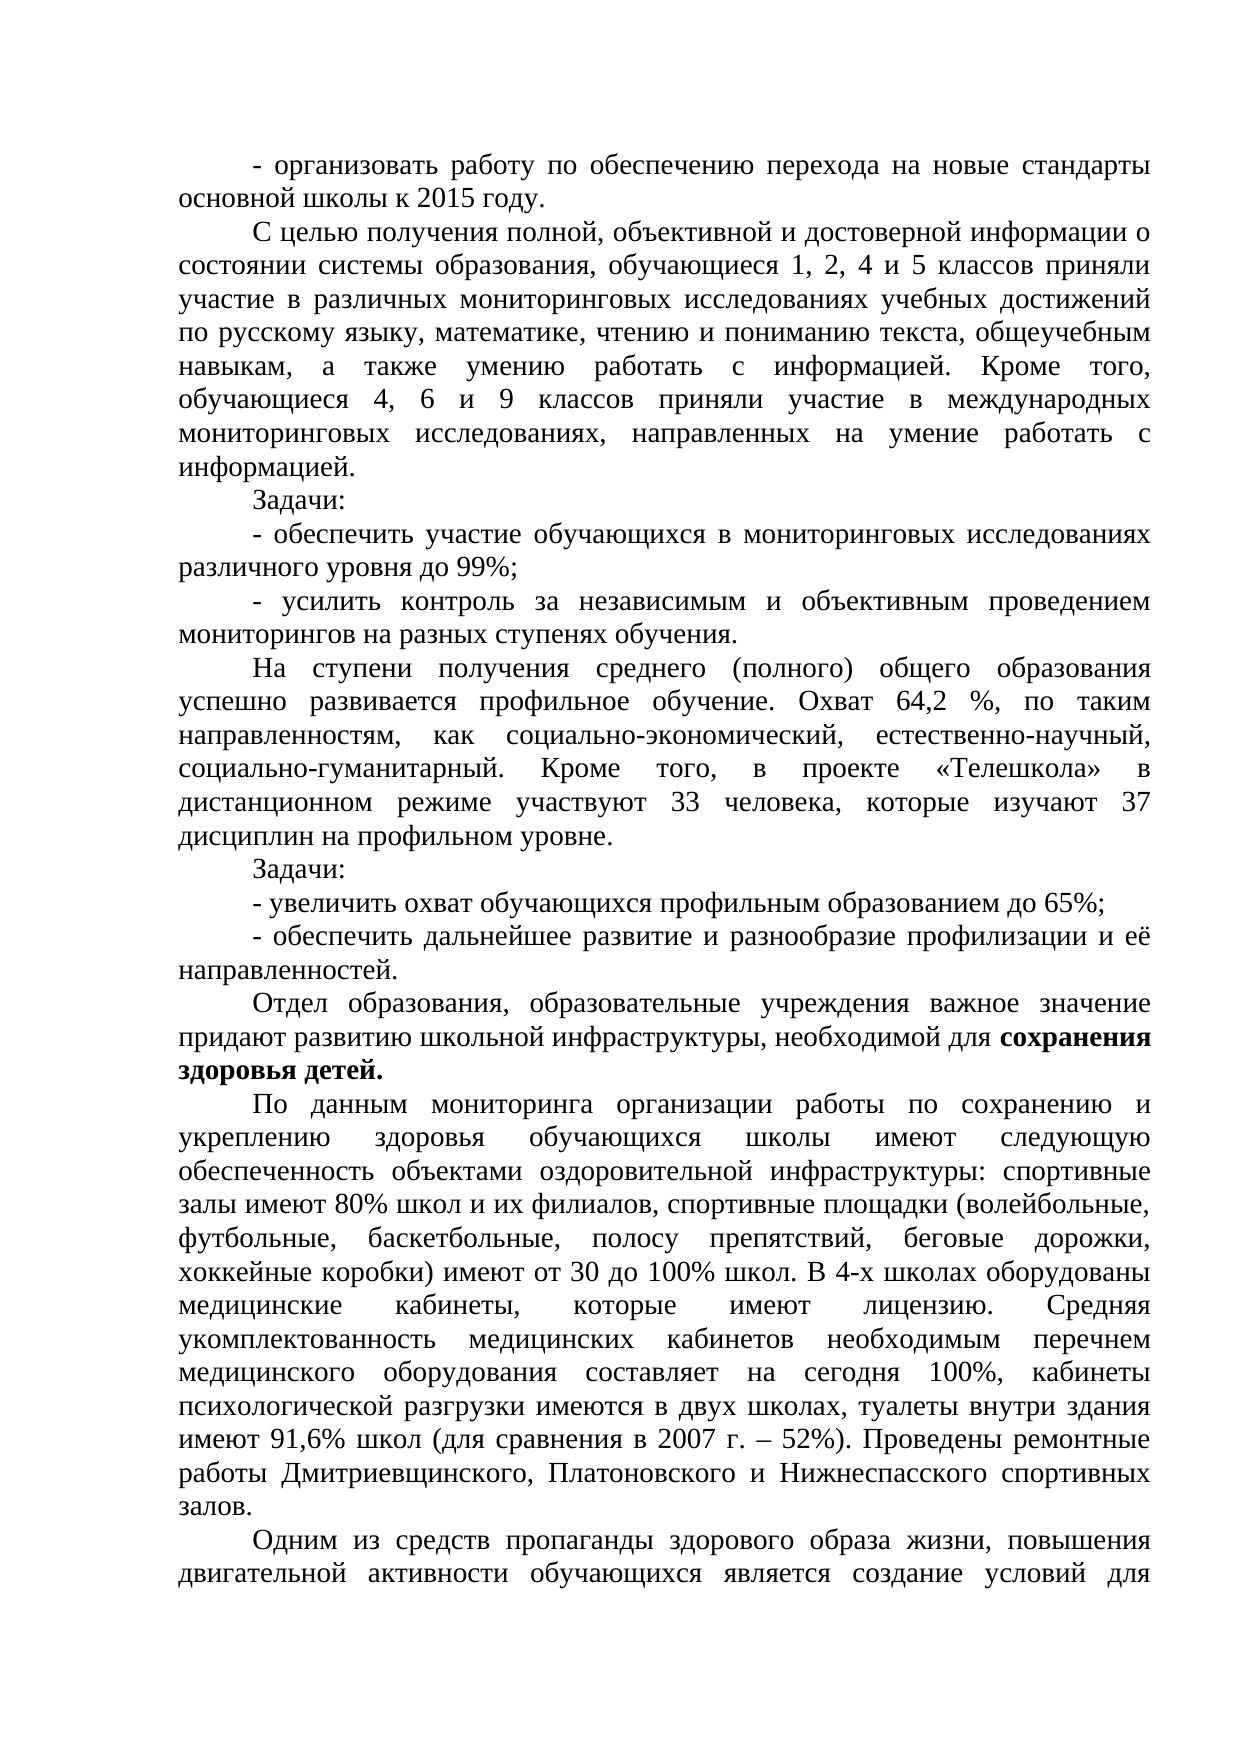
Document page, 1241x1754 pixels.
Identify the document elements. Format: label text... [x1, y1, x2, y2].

text - организовать работу по обеспечению перехода на новые стандарты основной школы к 2015 году. [178, 147, 1152, 214]
text - увеличить охват обучающихся профильным образованием до 65%; [178, 885, 1152, 918]
text - обеспечить участие обучающихся в мониторинговых исследованиях различного уровня до 99%; [178, 516, 1152, 583]
text На ступени получения среднего (полного) общего образования успешно развивается профильное обучение. Охват 64,2 %, по таким направленностям, как социально-экономический, естественно-научный, социально-гуманитарный. Кроме того, в проекте «Телешкола» в дистанционном режиме участвуют 33 человека, которые изучают 37 дисциплин на профильном уровне. [178, 650, 1152, 851]
text Задачи: [178, 851, 1152, 885]
text Задачи: [178, 482, 1152, 516]
text Одним из средств пропаганды здорового образа жизни, повышения двигательной активности обучающихся является создание условий для [178, 1522, 1152, 1589]
text Отдел образования, образовательные учреждения важное значение придают развитию школьной инфраструктуры, необходимой для сохранения здоровья детей. [178, 985, 1152, 1086]
text - обеспечить дальнейшее развитие и разнообразие профилизации и её направленностей. [178, 918, 1152, 985]
text С целью получения полной, объективной и достоверной информации о состоянии системы образования, обучающиеся 1, 2, 4 и 5 классов приняли участие в различных мониторинговых исследованиях учебных достижений по русскому языку, математике, чтению и пониманию текста, общеучебным навыкам, а также умению работать с информацией. Кроме того, обучающиеся 4, 6 и 9 классов приняли участие в международных мониторинговых исследованиях, направленных на умение работать с информацией. [178, 214, 1152, 482]
text По данным мониторинга организации работы по сохранению и укреплению здоровья обучающихся школы имеют следующую обеспеченность объектами оздоровительной инфраструктуры: спортивные залы имеют 80% школ и их филиалов, спортивные площадки (волейбольные, футбольные, баскетбольные, полосу препятствий, беговые дорожки, хоккейные коробки) имеют от 30 до 100% школ. В 4-х школах оборудованы медицинские кабинеты, которые имеют лицензию. Средняя укомплектованность медицинских кабинетов необходимым перечнем медицинского оборудования составляет на сегодня 100%, кабинеты психологической разгрузки имеются в двух школах, туалеты внутри здания имеют 91,6% школ (для сравнения в 2007 г. – 52%). Проведены ремонтные работы Дмитриевщинского, Платоновского и Нижнеспасского спортивных залов. [178, 1086, 1152, 1522]
text - усилить контроль за независимым и объективным проведением мониторингов на разных ступенях обучения. [178, 583, 1152, 650]
